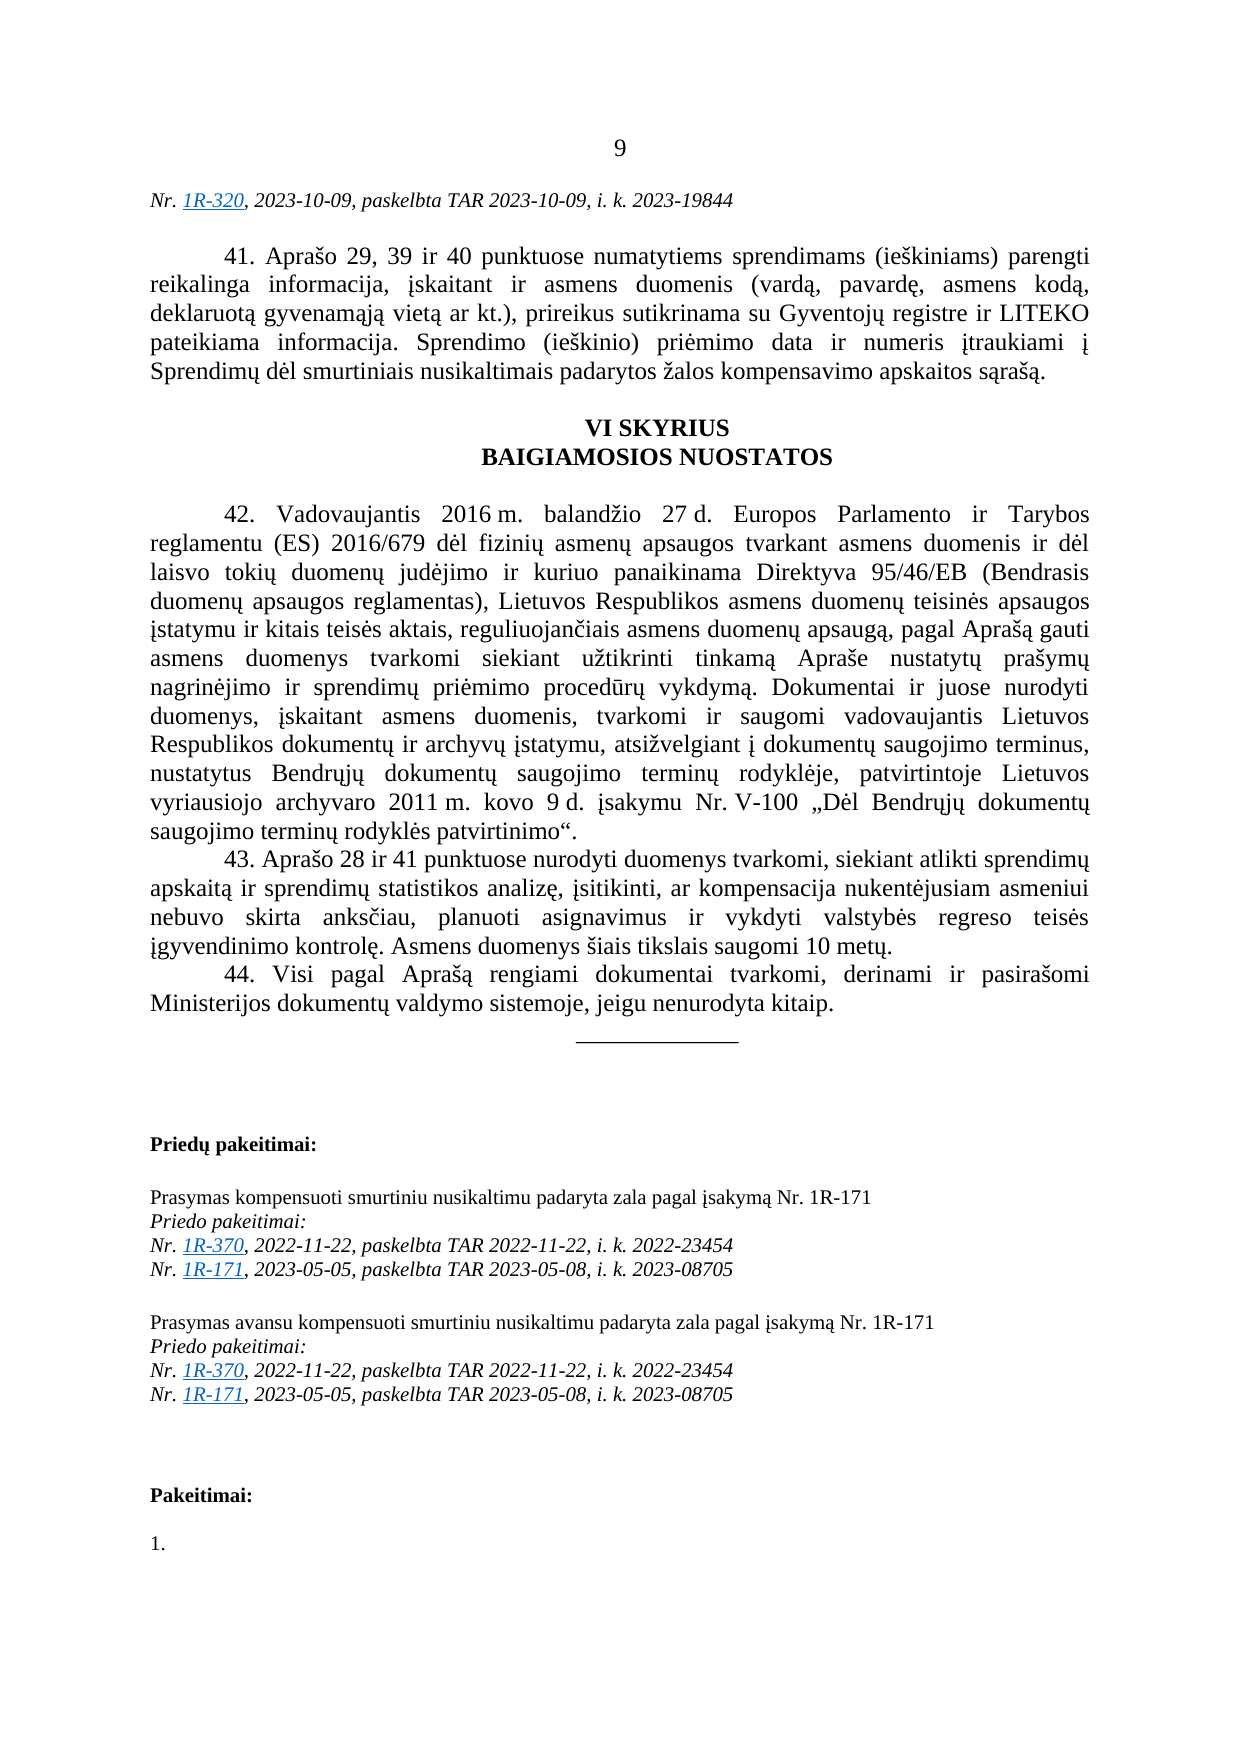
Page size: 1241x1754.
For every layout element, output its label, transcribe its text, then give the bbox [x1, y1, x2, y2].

text Priedo pakeitimai: [150, 1209, 1090, 1233]
text 42. Vadovaujantis 2016 m. balandžio 27 d. Europos Parlamento ir Tarybos reglamentu (ES) 2016/679 dėl fizinių asmenų apsaugos tvarkant asmens duomenis ir dėl laisvo tokių duomenų judėjimo ir kuriuo panaikinama Direktyva 95/46/EB (Bendrasis duomenų apsaugos reglamentas), Lietuvos Respublikos asmens duomenų teisinės apsaugos įstatymu ir kitais teisės aktais, reguliuojančiais asmens duomenų apsaugą, pagal Aprašą gauti asmens duomenys tvarkomi siekiant užtikrinti tinkamą Apraše nustatytų prašymų nagrinėjimo ir sprendimų priėmimo procedūrų vykdymą. Dokumentai ir juose nurodyti duomenys, įskaitant asmens duomenis, tvarkomi ir saugomi vadovaujantis Lietuvos Respublikos dokumentų ir archyvų įstatymu, atsižvelgiant į dokumentų saugojimo terminus, nustatytus Bendrųjų dokumentų saugojimo terminų rodyklėje, patvirtintoje Lietuvos vyriausiojo archyvaro 2011 m. kovo 9 d. įsakymu Nr. V-100 „Dėl Bendrųjų dokumentų saugojimo terminų rodyklės patvirtinimo“. [150, 499, 1090, 844]
text _____________ [150, 1017, 1090, 1046]
text Priedo pakeitimai: [150, 1334, 1090, 1358]
text Priedų pakeitimai: [150, 1132, 1090, 1156]
text VI SKYRIUS [150, 413, 1090, 442]
text 41. Aprašo 29, 39 ir 40 punktuose numatytiems sprendimams (ieškiniams) parengti reikalinga informacija, įskaitant ir asmens duomenis (vardą, pavardę, asmens kodą, deklaruotą gyvenamąją vietą ar kt.), prireikus sutikrinama su Gyventojų registre ir LITEKO pateikiama informacija. Sprendimo (ieškinio) priėmimo data ir numeris įtraukiami į Sprendimų dėl smurtiniais nusikaltimais padarytos žalos kompensavimo apskaitos sąrašą. [150, 241, 1090, 384]
text BAIGIAMOSIOS NUOSTATOS [150, 442, 1090, 471]
text Pakeitimai: [150, 1483, 1090, 1507]
text Nr. 1R-370, 2022-11-22, paskelbta TAR 2022-11-22, i. k. 2022-23454 [150, 1233, 1090, 1257]
text Prasymas avansu kompensuoti smurtiniu nusikaltimu padaryta zala pagal įsakymą Nr. 1R-171 [150, 1310, 1090, 1334]
text Prasymas kompensuoti smurtiniu nusikaltimu padaryta zala pagal įsakymą Nr. 1R-171 [150, 1185, 1090, 1209]
text 44. Visi pagal Aprašą rengiami dokumentai tvarkomi, derinami ir pasirašomi Ministerijos dokumentų valdymo sistemoje, jeigu nenurodyta kitaip. [150, 959, 1090, 1017]
text Nr. 1R-370, 2022-11-22, paskelbta TAR 2022-11-22, i. k. 2022-23454 [150, 1358, 1090, 1382]
text Nr. 1R-171, 2023-05-05, paskelbta TAR 2023-05-08, i. k. 2023-08705 [150, 1382, 1090, 1406]
text Nr. 1R-171, 2023-05-05, paskelbta TAR 2023-05-08, i. k. 2023-08705 [150, 1257, 1090, 1281]
text 1. [150, 1531, 1090, 1555]
text 43. Aprašo 28 ir 41 punktuose nurodyti duomenys tvarkomi, siekiant atlikti sprendimų apskaitą ir sprendimų statistikos analizę, įsitikinti, ar kompensacija nukentėjusiam asmeniui nebuvo skirta anksčiau, planuoti asignavimus ir vykdyti valstybės regreso teisės įgyvendinimo kontrolę. Asmens duomenys šiais tikslais saugomi 10 metų. [150, 844, 1090, 959]
text Nr. 1R-320, 2023-10-09, paskelbta TAR 2023-10-09, i. k. 2023-19844 [150, 188, 1090, 212]
